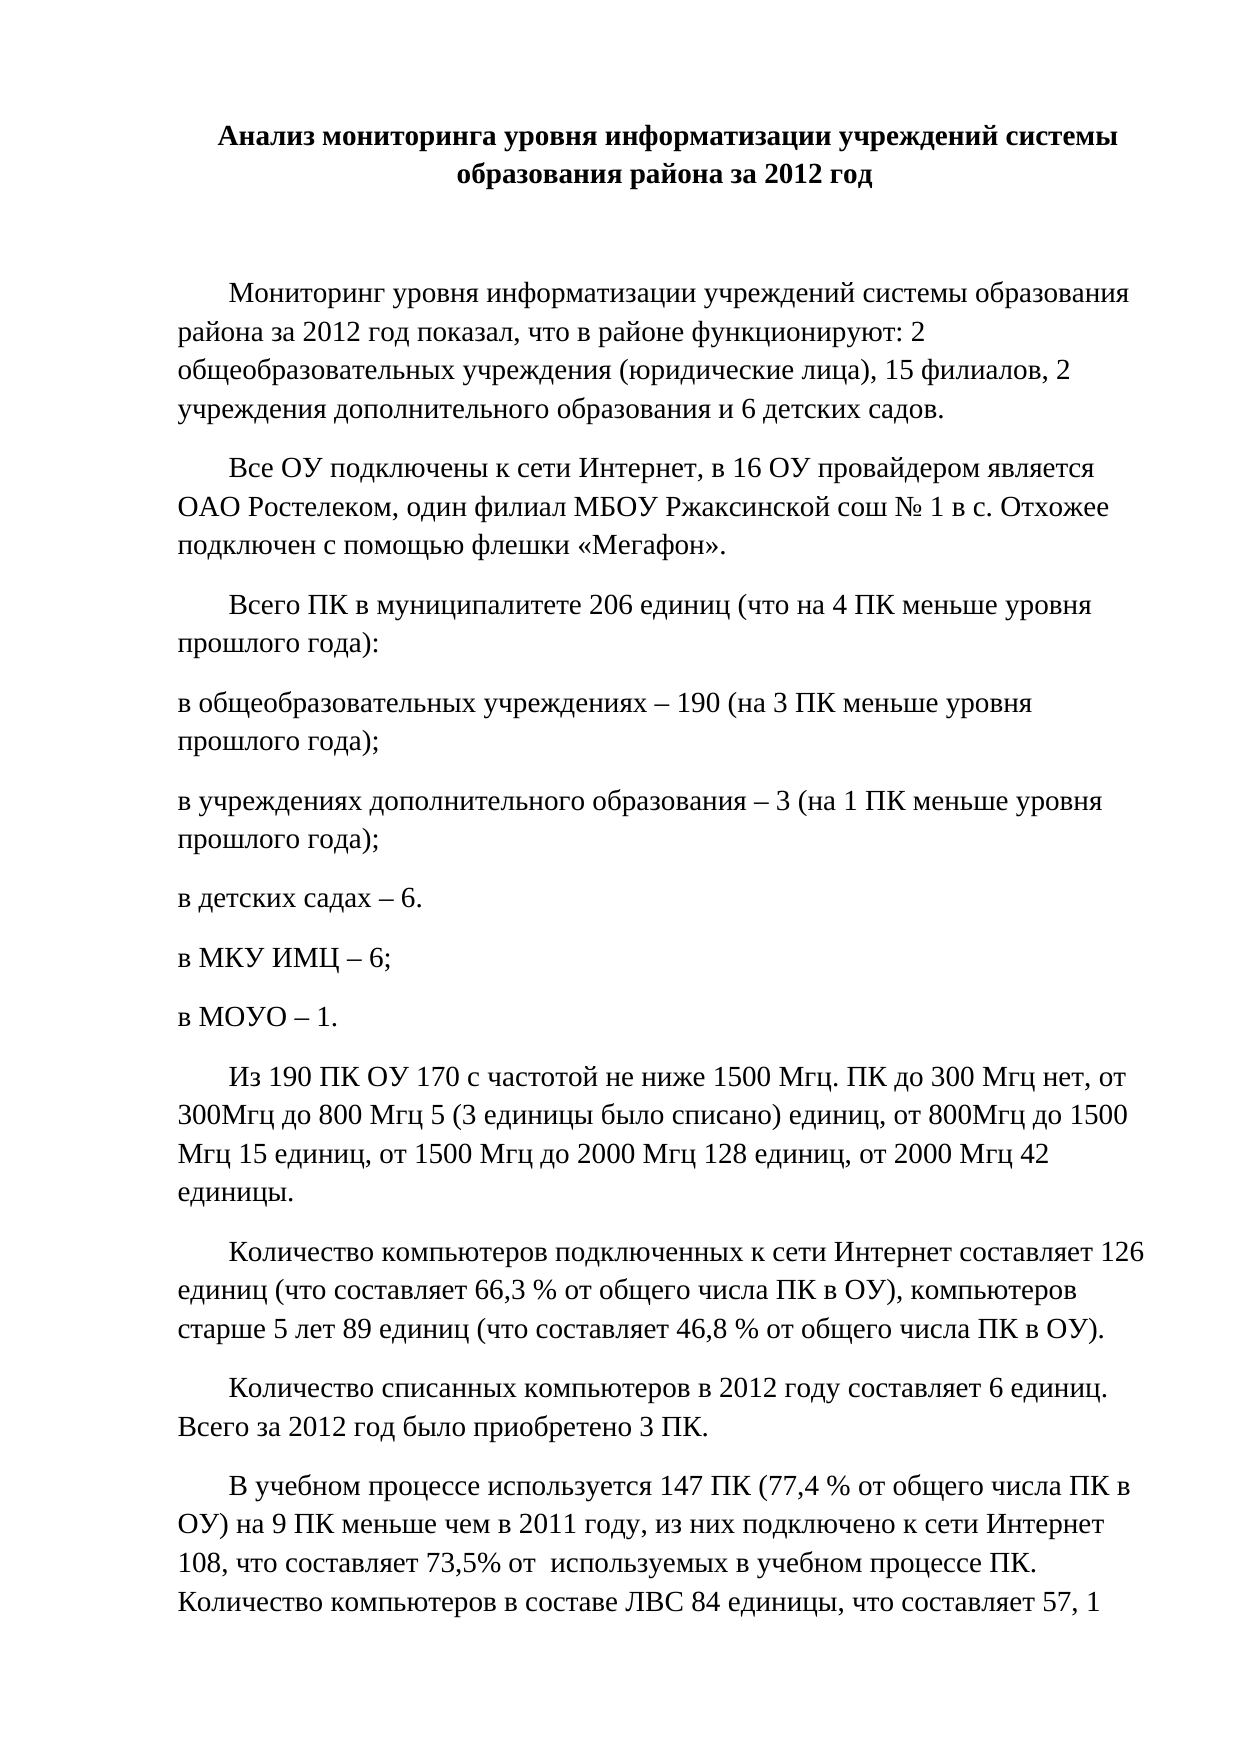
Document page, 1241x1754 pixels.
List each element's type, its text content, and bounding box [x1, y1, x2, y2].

text Количество компьютеров подключенных к сети Интернет составляет 126 единиц (что составляет 66,3 % от общего числа ПК в ОУ), компьютеров старше 5 лет 89 единиц (что составляет 46,8 % от общего числа ПК в ОУ). [177, 1234, 1152, 1344]
text в учреждениях дополнительного образования – 3 (на 1 ПК меньше уровня прошлого года); [177, 783, 1152, 855]
text Всего ПК в муниципалитете 206 единиц (что на 4 ПК меньше уровня прошлого года): [177, 587, 1152, 659]
text Из 190 ПК ОУ 170 с частотой не ниже 1500 Мгц. ПК до 300 Мгц нет, от 300Мгц до 800 Мгц 5 (3 единицы было списано) единиц, от 800Мгц до 1500 Мгц 15 единиц, от 1500 Мгц до 2000 Мгц 128 единиц, от 2000 Мгц 42 единицы. [177, 1059, 1152, 1208]
text в детских садах – 6. [177, 881, 1152, 914]
text в МКУ ИМЦ – 6; [177, 940, 1152, 973]
text В учебном процессе используется 147 ПК (77,4 % от общего числа ПК в ОУ) на 9 ПК меньше чем в 2011 году, из них подключено к сети Интернет 108, что составляет 73,5% от используемых в учебном процессе ПК. Количество компьютеров в составе ЛВС 84 единицы, что составляет 57, 1 [177, 1468, 1152, 1617]
text Мониторинг уровня информатизации учреждений системы образования района за 2012 год показал, что в районе функционируют: 2 общеобразовательных учреждения (юридические лица), 15 филиалов, 2 учреждения дополнительного образования и 6 детских садов. [177, 275, 1152, 424]
text Все ОУ подключены к сети Интернет, в 16 ОУ провайдером является ОАО Ростелеком, один филиал МБОУ Ржаксинской сош № 1 в с. Отхожее подключен с помощью флешки «Мегафон». [177, 450, 1152, 561]
text в общеобразовательных учреждениях – 190 (на 3 ПК меньше уровня прошлого года); [177, 685, 1152, 757]
text Анализ мониторинга уровня информатизации учреждений системы образования района за 2012 год [177, 118, 1152, 190]
text в МОУО – 1. [177, 999, 1152, 1033]
text Количество списанных компьютеров в 2012 году составляет 6 единиц. Всего за 2012 год было приобретено 3 ПК. [177, 1370, 1152, 1442]
